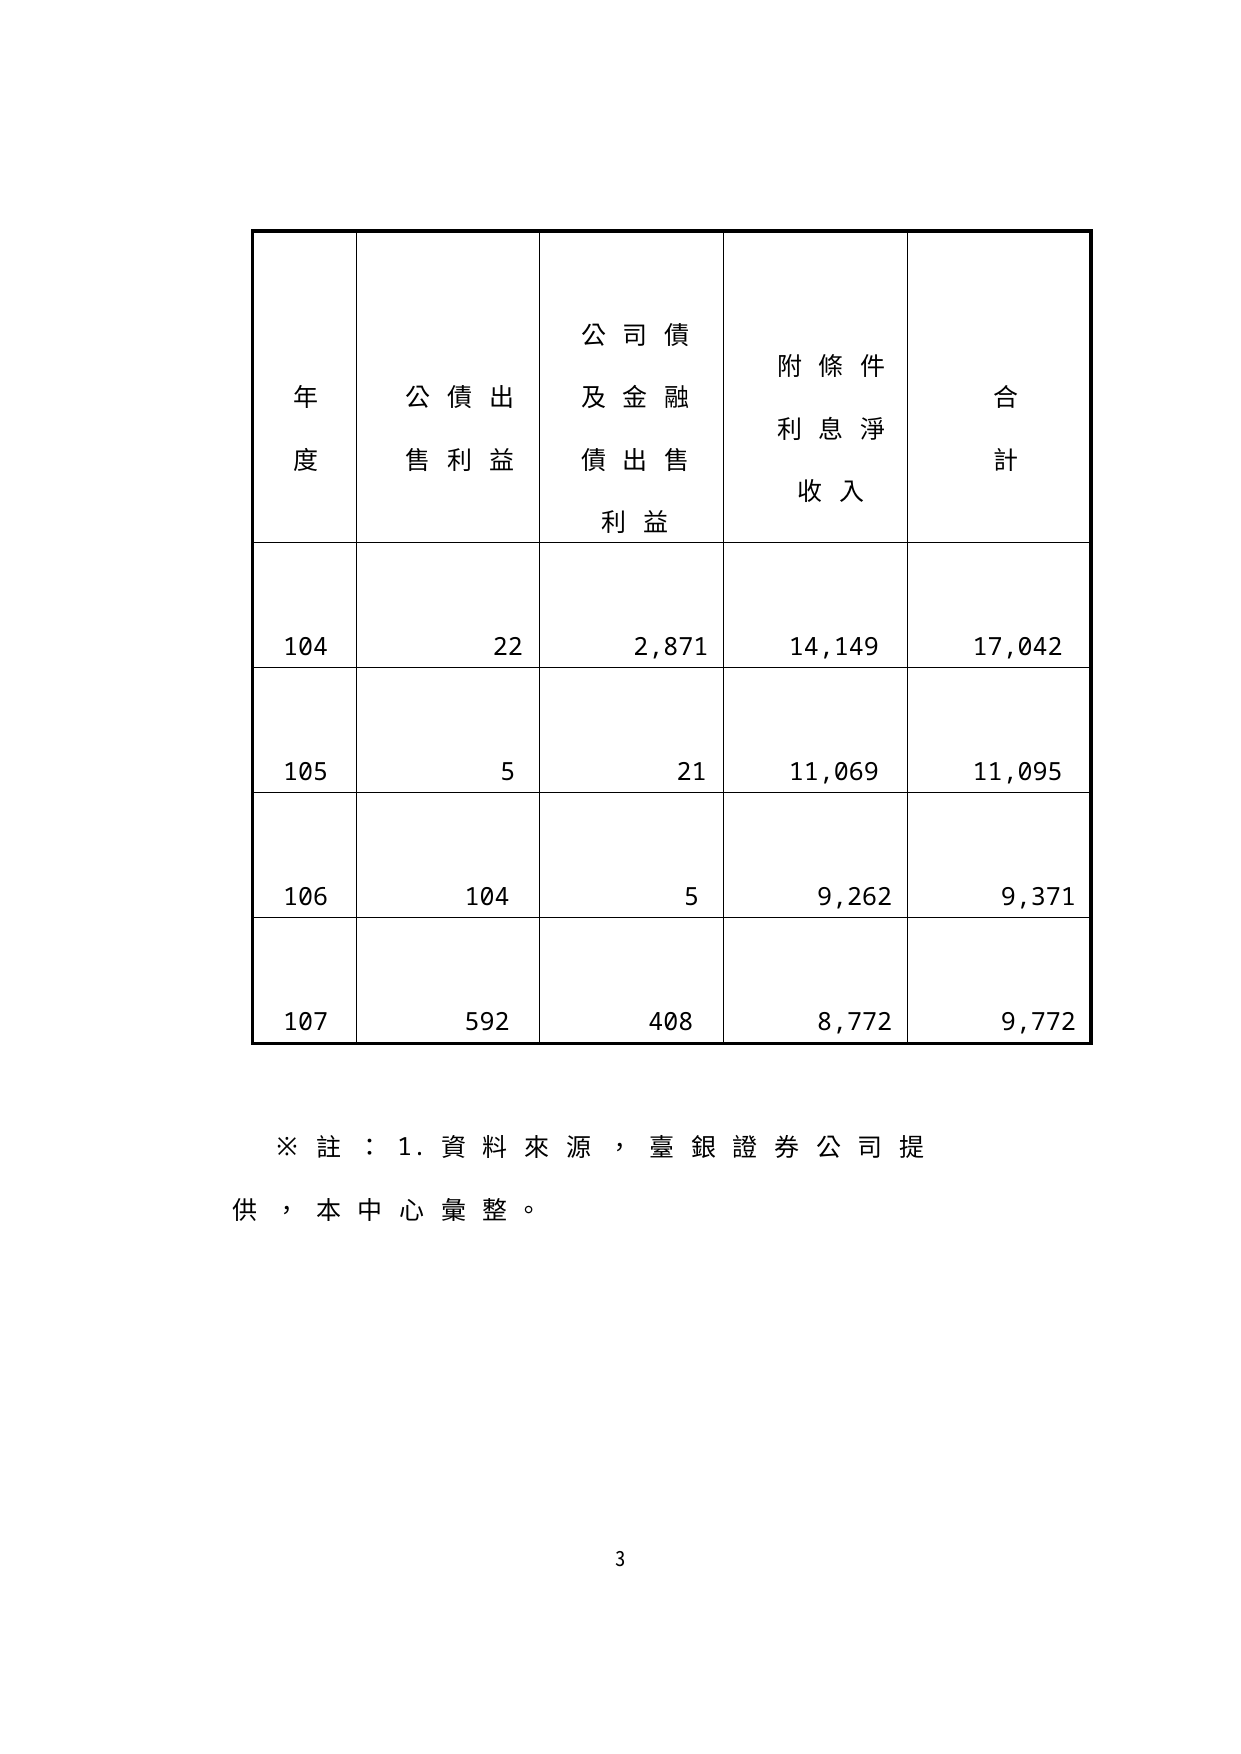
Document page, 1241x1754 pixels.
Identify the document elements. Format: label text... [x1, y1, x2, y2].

table_cell 21 [540, 668, 723, 792]
table_cell 11,069 [724, 668, 907, 792]
table_cell 104 [357, 793, 539, 917]
table_cell 11,095 [908, 668, 1089, 792]
table_header 附條件利息淨收入 [724, 233, 907, 542]
table_header 合 計 [908, 233, 1089, 542]
table_cell 106 [254, 793, 356, 917]
table_cell 17,042 [908, 543, 1089, 667]
table_cell 107 [254, 918, 356, 1042]
text ※註：1.資料來源，臺銀證券公司提供，本中心彙整。 [197, 1104, 958, 1229]
table_cell 14,149 [724, 543, 907, 667]
table_header 年度 [254, 233, 356, 542]
table_header 公債出售利益 [357, 233, 539, 542]
table_cell 5 [357, 668, 539, 792]
table_cell 408 [540, 918, 723, 1042]
table_cell 9,772 [908, 918, 1089, 1042]
table_cell 8,772 [724, 918, 907, 1042]
table_cell 104 [254, 543, 356, 667]
table_cell 5 [540, 793, 723, 917]
table_cell 592 [357, 918, 539, 1042]
table_cell 9,371 [908, 793, 1089, 917]
table_cell 9,262 [724, 793, 907, 917]
table_header 公司債及金融債出售利益 [540, 233, 723, 542]
table_cell 22 [357, 543, 539, 667]
table_cell 2,871 [540, 543, 723, 667]
table_cell 105 [254, 668, 356, 792]
